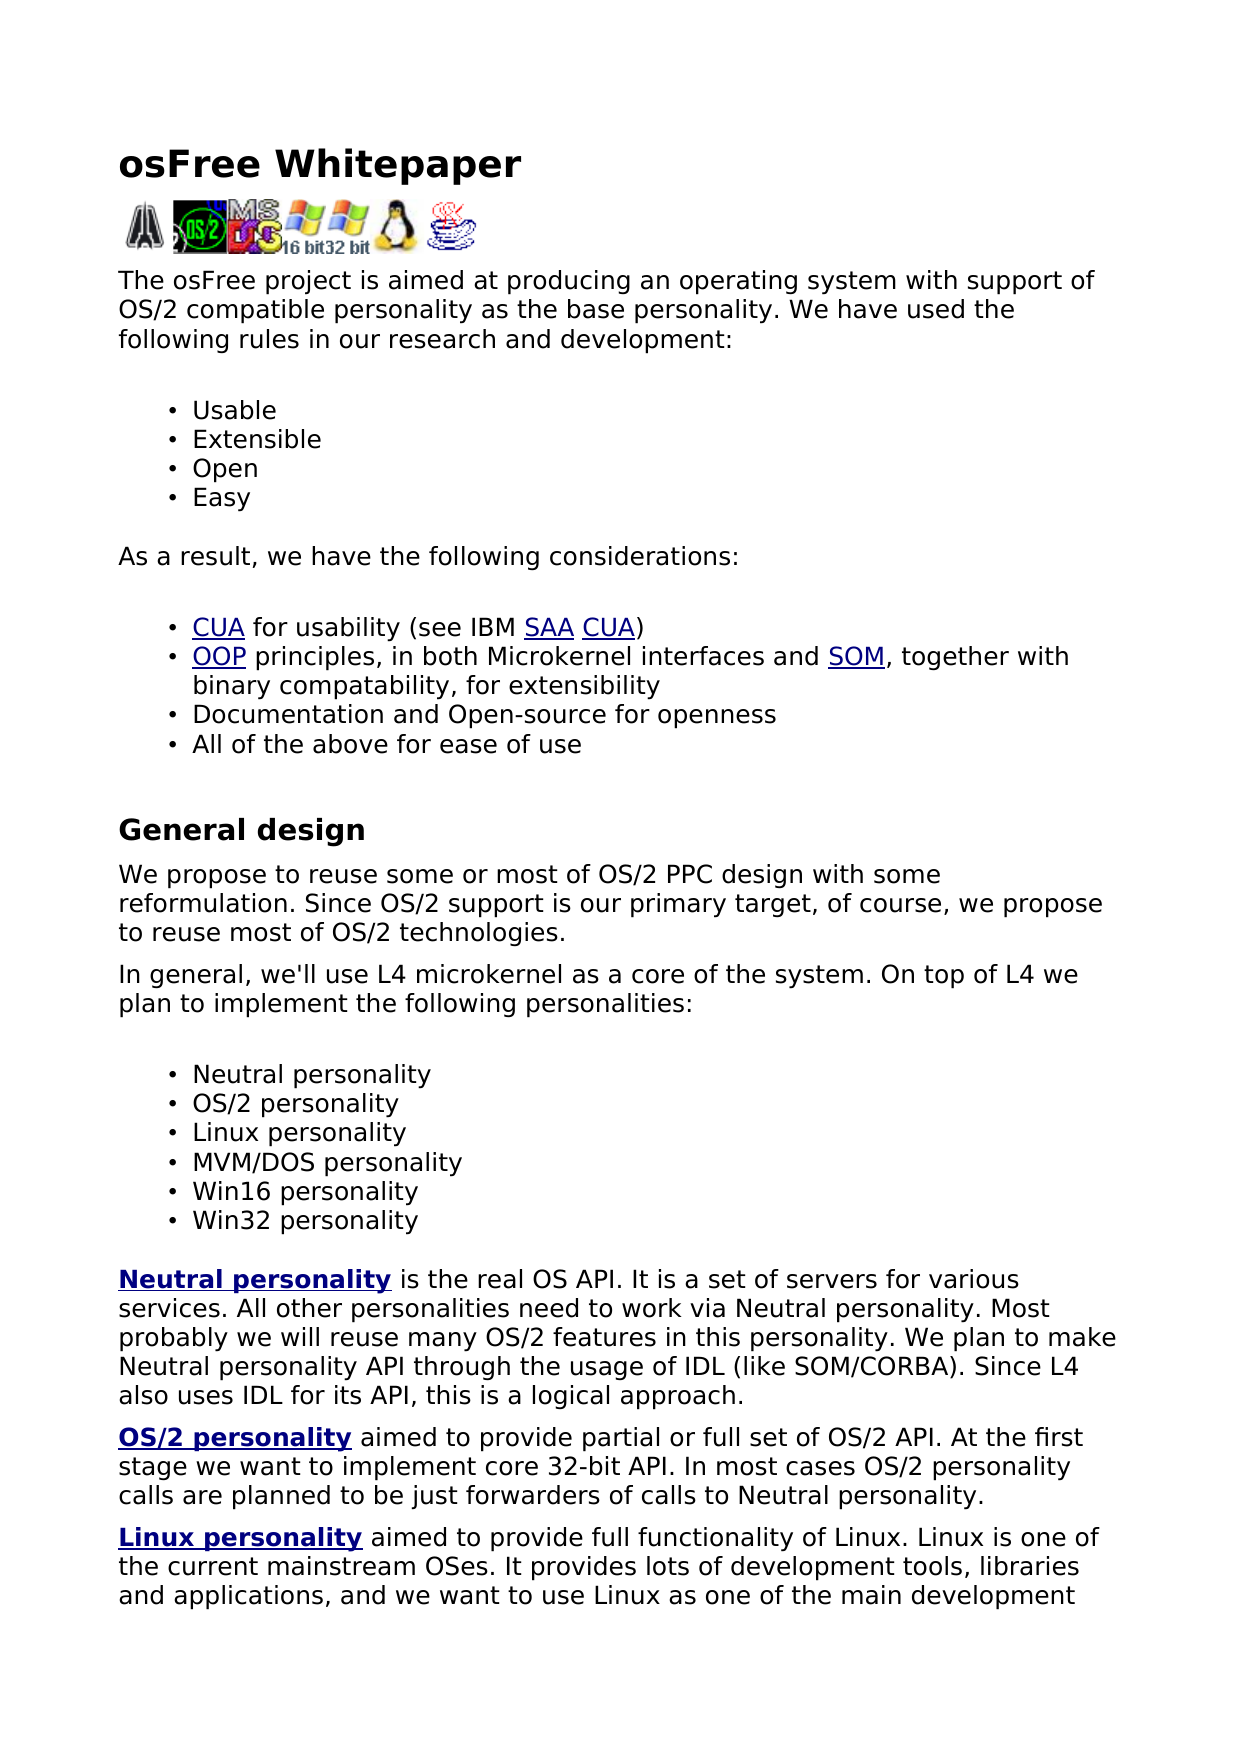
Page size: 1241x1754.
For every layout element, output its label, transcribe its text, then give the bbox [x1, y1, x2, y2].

text OS/2 personality aimed to provide partial or full set of OS/2 API. At the first stage we want to implement core 32-bit API. In most cases OS/2 personality calls are planned to be just forwarders of calls to Neutral personality. [118, 1423, 1122, 1511]
text In general, we'll use L4 microkernel as a core of the system. On top of L4 we plan to implement the following personalities: [118, 960, 1122, 1018]
text Neutral personality is the real OS API. It is a set of servers for various services. All other personalities need to work via Neutral personality. Most probably we will reuse many OS/2 features in this personality. We plan to make Neutral personality API through the usage of IDL (like SOM/CORBA). Since L4 also uses IDL for its API, this is a logical approach. [118, 1265, 1122, 1411]
list OOP principles, in both Microkernel interfaces and SOM, together with binary compatability, for extensibility [177, 642, 1122, 701]
list Extensible [177, 425, 1122, 454]
list Win32 personality [177, 1206, 1122, 1235]
list CUA for usability (see IBM SAA CUA) [177, 613, 1122, 642]
subtitle General design [118, 813, 1122, 847]
text Linux personality aimed to provide full functionality of Linux. Linux is one of the current mainstream OSes. It provides lots of development tools, libraries and applications, and we want to use Linux as one of the main development [118, 1523, 1122, 1611]
list Open [177, 454, 1122, 483]
list Win16 personality [177, 1177, 1122, 1206]
text We propose to reuse some or most of OS/2 PPC design with some reformulation. Since OS/2 support is our primary target, of course, we propose to reuse most of OS/2 technologies. [118, 860, 1122, 947]
text As a result, we have the following considerations: [118, 542, 1122, 571]
list All of the above for ease of use [177, 730, 1122, 759]
list Linux personality [177, 1119, 1122, 1148]
list Usable [177, 396, 1122, 425]
list Easy [177, 483, 1122, 513]
list MVM/DOS personality [177, 1148, 1122, 1177]
list OS/2 personality [177, 1089, 1122, 1119]
text The osFree project is aimed at producing an operating system with support of OS/2 compatible personality as the base personality. We have used the following rules in our research and development: [118, 266, 1122, 354]
list Documentation and Open-source for openness [177, 701, 1122, 730]
picture [118, 199, 479, 254]
subtitle osFree Whitepaper [118, 143, 1122, 187]
list Neutral personality [177, 1060, 1122, 1089]
